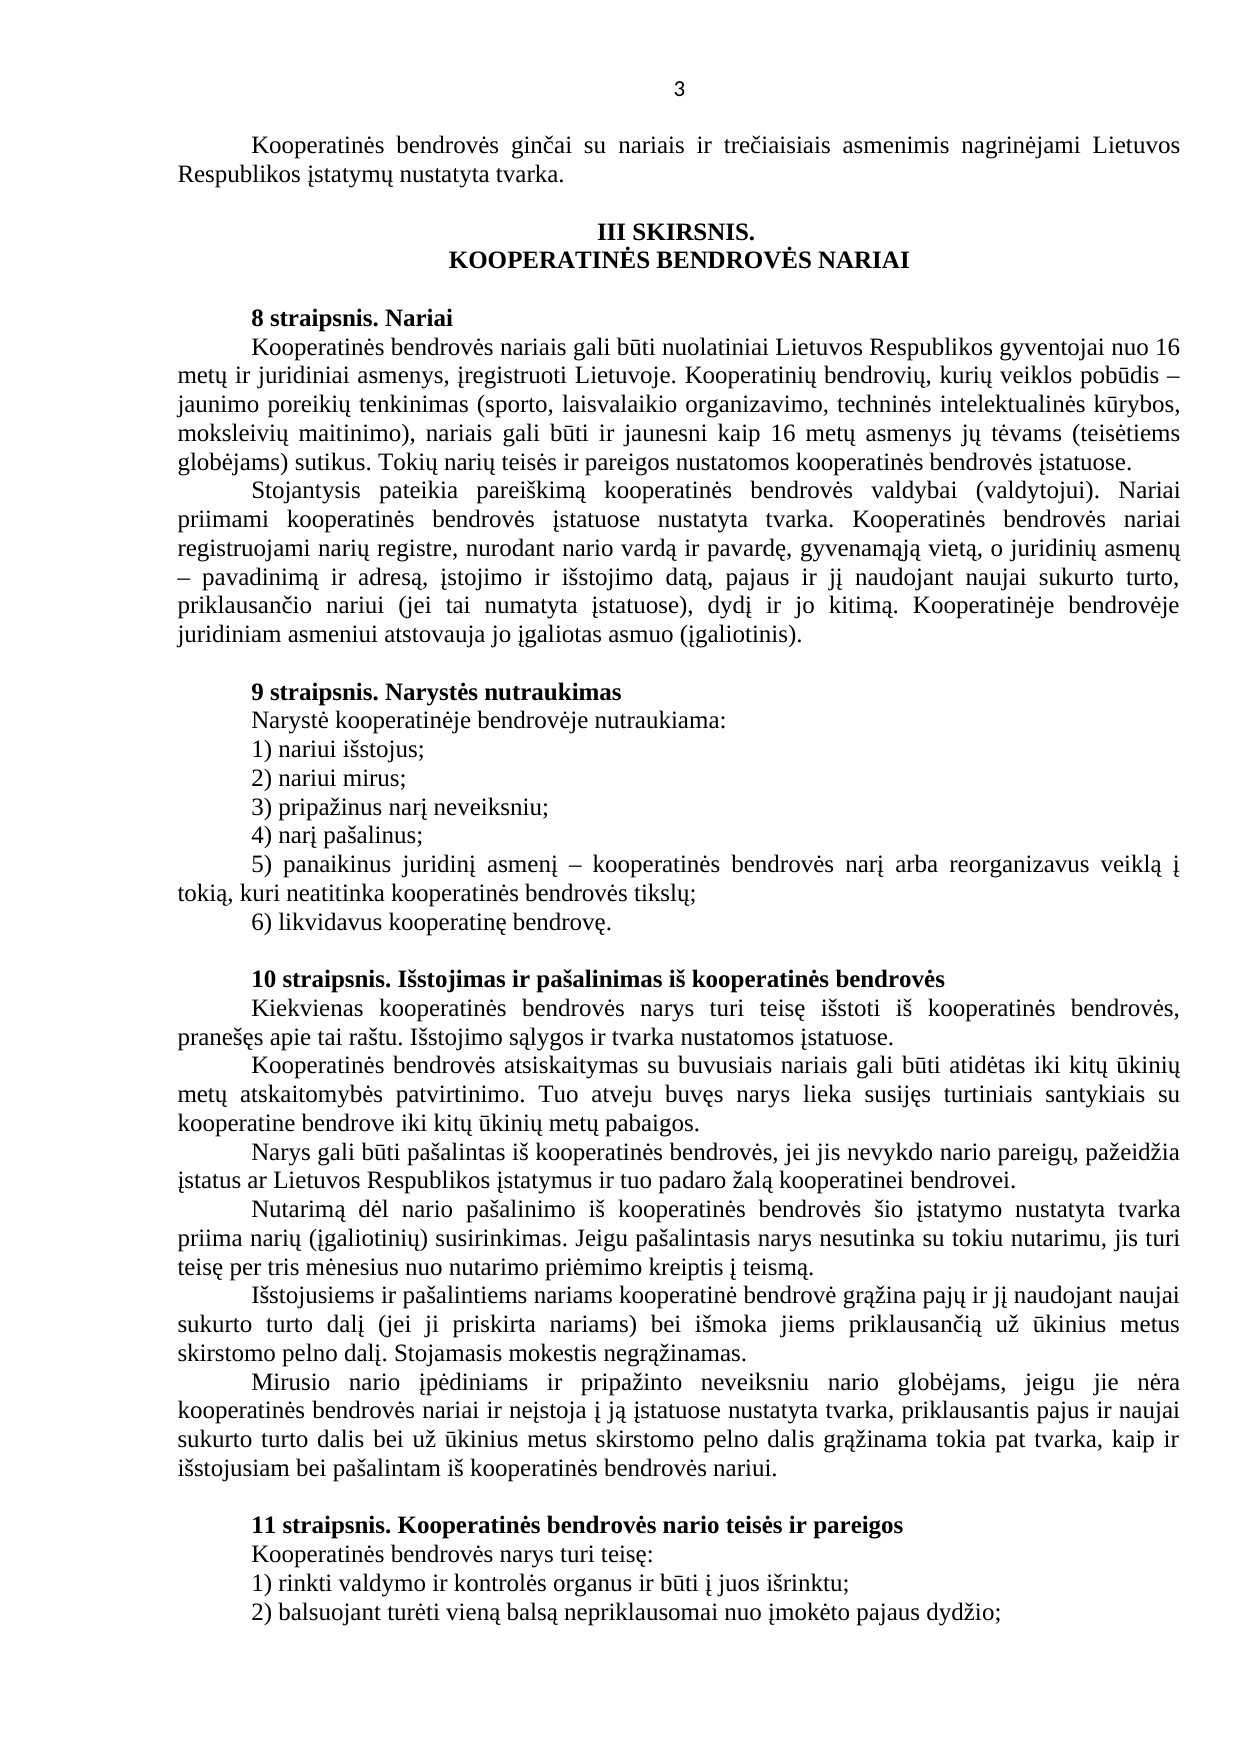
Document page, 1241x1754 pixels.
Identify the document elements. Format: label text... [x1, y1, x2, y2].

text Narys gali būti pašalintas iš kooperatinės bendrovės, jei jis nevykdo nario pareigų, pažeidžia įstatus ar Lietuvos Respublikos įstatymus ir tuo padaro žalą kooperatinei bendrovei. [177, 1137, 1181, 1194]
text 2) balsuojant turėti vieną balsą nepriklausomai nuo įmokėto pajaus dydžio; [177, 1597, 1181, 1626]
text KOOPERATINĖS BENDROVĖS NARIAI [177, 246, 1181, 274]
text Kooperatinės bendrovės narys turi teisę: [177, 1539, 1181, 1568]
text Kooperatinės bendrovės atsiskaitymas su buvusiais nariais gali būti atidėtas iki kitų ūkinių metų atskaitomybės patvirtinimo. Tuo atveju buvęs narys lieka susijęs turtiniais santykiais su kooperatine bendrove iki kitų ūkinių metų pabaigos. [177, 1051, 1181, 1137]
text 3) pripažinus narį neveiksniu; [177, 792, 1181, 821]
text Kooperatinės bendrovės nariais gali būti nuolatiniai Lietuvos Respublikos gyventojai nuo 16 metų ir juridiniai asmenys, įregistruoti Lietuvoje. Kooperatinių bendrovių, kurių veiklos pobūdis – jaunimo poreikių tenkinimas (sporto, laisvalaikio organizavimo, techninės intelektualinės kūrybos, moksleivių maitinimo), nariais gali būti ir jaunesni kaip 16 metų asmenys jų tėvams (teisėtiems globėjams) sutikus. Tokių narių teisės ir pareigos nustatomos kooperatinės bendrovės įstatuose. [177, 332, 1181, 476]
text III SKIRSNIS. [177, 217, 1181, 246]
text 6) likvidavus kooperatinę bendrovę. [177, 907, 1181, 936]
text Nutarimą dėl nario pašalinimo iš kooperatinės bendrovės šio įstatymo nustatyta tvarka priima narių (įgaliotinių) susirinkimas. Jeigu pašalintasis narys nesutinka su tokiu nutarimu, jis turi teisę per tris mėnesius nuo nutarimo priėmimo kreiptis į teismą. [177, 1194, 1181, 1281]
text 1) nariui išstojus; [177, 734, 1181, 763]
text Narystė kooperatinėje bendrovėje nutraukiama: [177, 706, 1181, 734]
text 5) panaikinus juridinį asmenį – kooperatinės bendrovės narį arba reorganizavus veiklą į tokią, kuri neatitinka kooperatinės bendrovės tikslų; [177, 849, 1181, 907]
text Kiekvienas kooperatinės bendrovės narys turi teisę išstoti iš kooperatinės bendrovės, pranešęs apie tai raštu. Išstojimo sąlygos ir tvarka nustatomos įstatuose. [177, 993, 1181, 1051]
text 9 straipsnis. Narystės nutraukimas [177, 677, 1181, 706]
text Mirusio nario įpėdiniams ir pripažinto neveiksniu nario globėjams, jeigu jie nėra kooperatinės bendrovės nariai ir neįstoja į ją įstatuose nustatyta tvarka, priklausantis pajus ir naujai sukurto turto dalis bei už ūkinius metus skirstomo pelno dalis grąžinama tokia pat tvarka, kaip ir išstojusiam bei pašalintam iš kooperatinės bendrovės nariui. [177, 1367, 1181, 1482]
text Išstojusiems ir pašalintiems nariams kooperatinė bendrovė grąžina pajų ir jį naudojant naujai sukurto turto dalį (jei ji priskirta nariams) bei išmoka jiems priklausančią už ūkinius metus skirstomo pelno dalį. Stojamasis mokestis negrąžinamas. [177, 1281, 1181, 1367]
text 10 straipsnis. Išstojimas ir pašalinimas iš kooperatinės bendrovės [177, 964, 1181, 993]
text 2) nariui mirus; [177, 763, 1181, 792]
text 4) narį pašalinus; [177, 821, 1181, 849]
text Kooperatinės bendrovės ginčai su nariais ir trečiaisiais asmenimis nagrinėjami Lietuvos Respublikos įstatymų nustatyta tvarka. [177, 131, 1181, 188]
text 11 straipsnis. Kooperatinės bendrovės nario teisės ir pareigos [177, 1511, 1181, 1539]
text Stojantysis pateikia pareiškimą kooperatinės bendrovės valdybai (valdytojui). Nariai priimami kooperatinės bendrovės įstatuose nustatyta tvarka. Kooperatinės bendrovės nariai registruojami narių registre, nurodant nario vardą ir pavardę, gyvenamąją vietą, o juridinių asmenų – pavadinimą ir adresą, įstojimo ir išstojimo datą, pajaus ir jį naudojant naujai sukurto turto, priklausančio nariui (jei tai numatyta įstatuose), dydį ir jo kitimą. Kooperatinėje bendrovėje juridiniam asmeniui atstovauja jo įgaliotas asmuo (įgaliotinis). [177, 476, 1181, 648]
text 8 straipsnis. Nariai [177, 303, 1181, 332]
text 1) rinkti valdymo ir kontrolės organus ir būti į juos išrinktu; [177, 1568, 1181, 1597]
